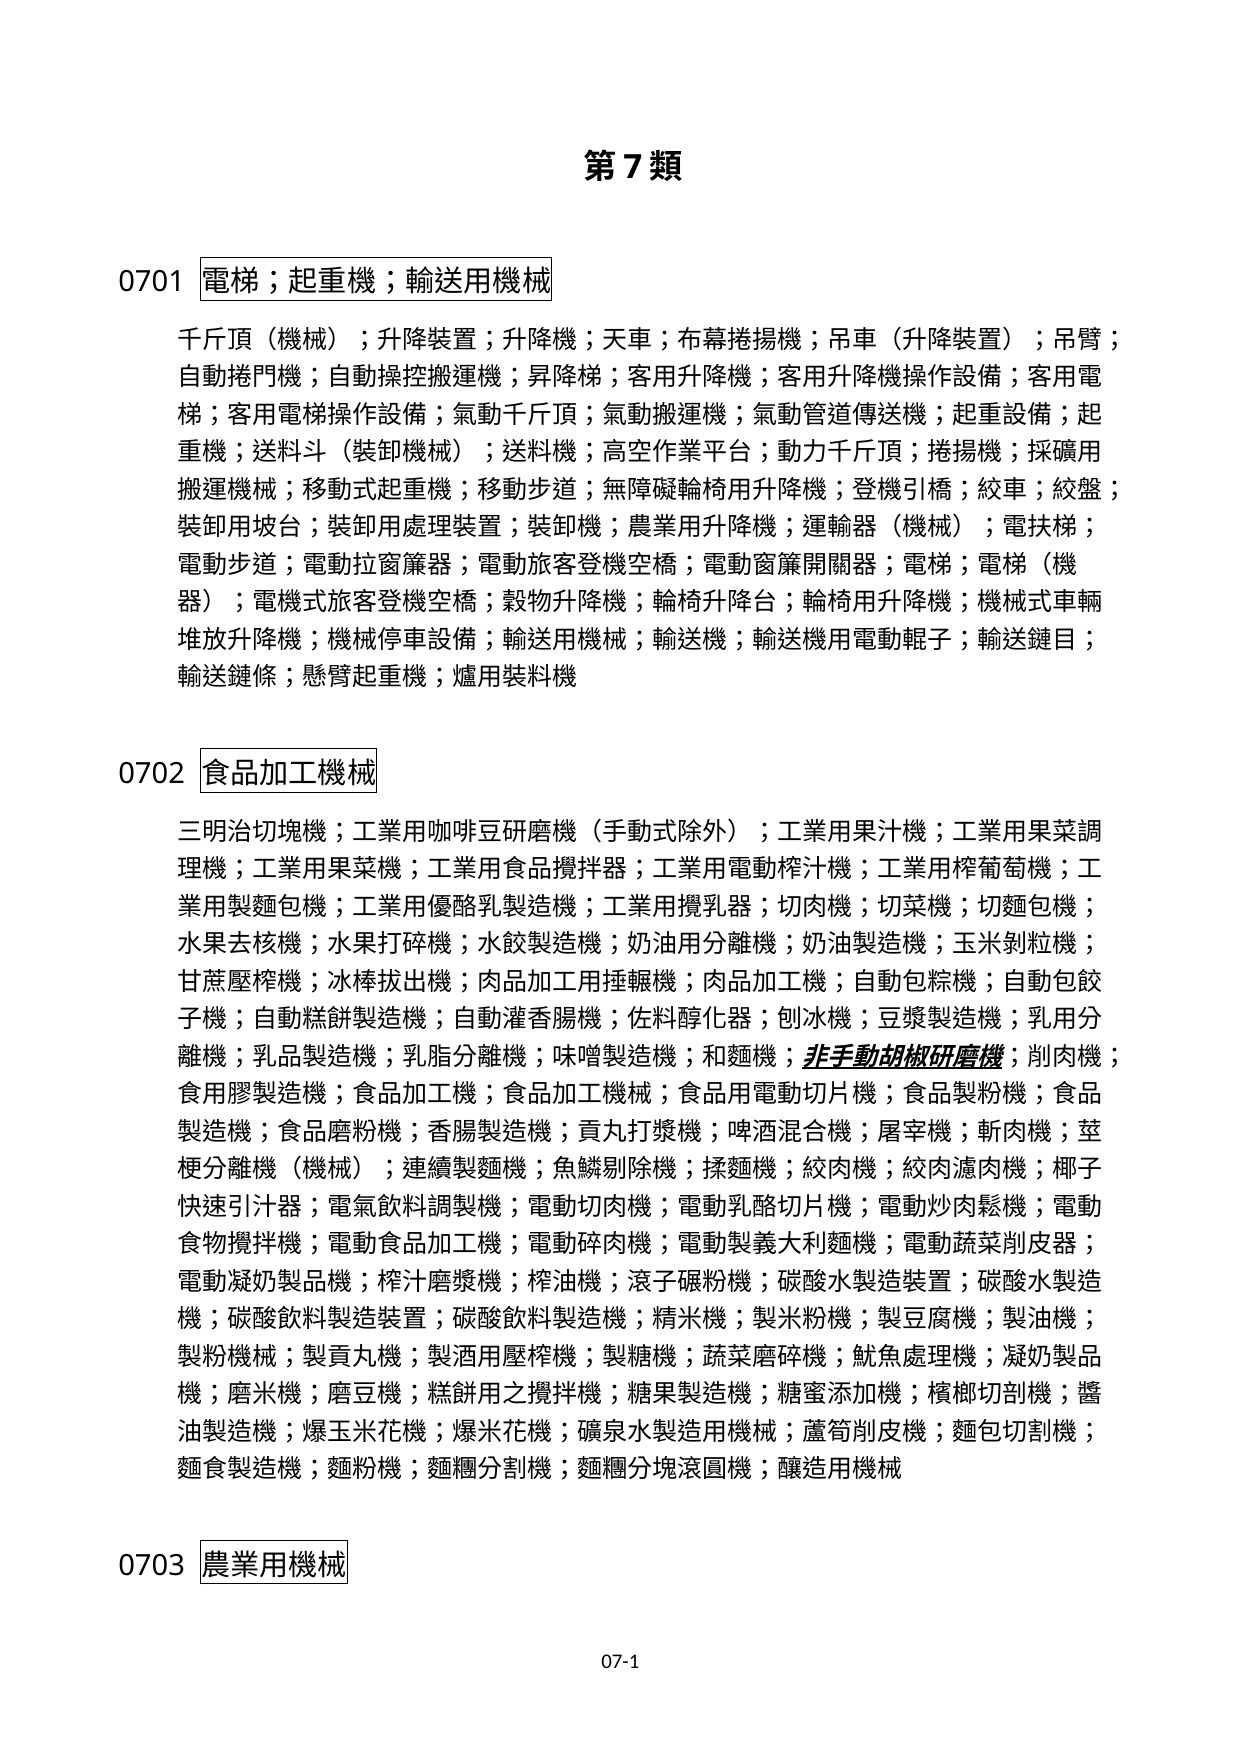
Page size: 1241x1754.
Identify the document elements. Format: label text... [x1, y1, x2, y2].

text 千斤頂（機械）；升降裝置；升降機；天車；布幕捲揚機；吊車（升降裝置）；吊臂；自動捲門機；自動操控搬運機；昇降梯；客用升降機；客用升降機操作設備；客用電梯；客用電梯操作設備；氣動千斤頂；氣動搬運機；氣動管道傳送機；起重設備；起重機；送料斗（裝卸機械）；送料機；高空作業平台；動力千斤頂；捲揚機；採礦用搬運機械；移動式起重機；移動步道；無障礙輪椅用升降機；登機引橋；絞車；絞盤；裝卸用坡台；裝卸用處理裝置；裝卸機；農業用升降機；運輸器（機械）；電扶梯；電動步道；電動拉窗簾器；電動旅客登機空橋；電動窗簾開關器；電梯；電梯（機器）；電機式旅客登機空橋；穀物升降機；輪椅升降台；輪椅用升降機；機械式車輛堆放升降機；機械停車設備；輸送用機械；輸送機；輸送機用電動輥子；輸送鏈目；輸送鏈條；懸臂起重機；爐用裝料機 [177, 319, 1122, 694]
text 第7類 [143, 127, 1122, 202]
text [377, 750, 1122, 792]
text 0703 [118, 1542, 200, 1583]
text [348, 1542, 1122, 1583]
text 0702 [118, 750, 200, 792]
text 電梯；起重機；輸送用機械 [201, 258, 551, 300]
text 農業用機械 [201, 1542, 347, 1583]
text [552, 258, 1122, 300]
text 0701 [118, 258, 200, 300]
text 食品加工機械 [201, 750, 376, 792]
text 三明治切塊機；工業用咖啡豆研磨機（手動式除外）；工業用果汁機；工業用果菜調理機；工業用果菜機；工業用食品攪拌器；工業用電動榨汁機；工業用榨葡萄機；工業用製麵包機；工業用優酪乳製造機；工業用攪乳器；切肉機；切菜機；切麵包機；水果去核機；水果打碎機；水餃製造機；奶油用分離機；奶油製造機；玉米剝粒機；甘蔗壓榨機；冰棒拔出機；肉品加工用捶輾機；肉品加工機；自動包粽機；自動包餃子機；自動糕餅製造機；自動灌香腸機；佐料醇化器；刨冰機；豆漿製造機；乳用分離機；乳品製造機；乳脂分離機；味噌製造機；和麵機；非手動胡椒研磨機；削肉機；食用膠製造機；食品加工機；食品加工機械；食品用電動切片機；食品製粉機；食品製造機；食品磨粉機；香腸製造機；貢丸打漿機；啤酒混合機；屠宰機；斬肉機；莖梗分離機（機械）；連續製麵機；魚鱗剔除機；揉麵機；絞肉機；絞肉濾肉機；椰子快速引汁器；電氣飲料調製機；電動切肉機；電動乳酪切片機；電動炒肉鬆機；電動食物攪拌機；電動食品加工機；電動碎肉機；電動製義大利麵機；電動蔬菜削皮器；電動凝奶製品機；榨汁磨漿機；榨油機；滾子碾粉機；碳酸水製造裝置；碳酸水製造機；碳酸飲料製造裝置；碳酸飲料製造機；精米機；製米粉機；製豆腐機；製油機；製粉機械；製貢丸機；製酒用壓榨機；製糖機；蔬菜磨碎機；魷魚處理機；凝奶製品機；磨米機；磨豆機；糕餅用之攪拌機；糖果製造機；糖蜜添加機；檳榔切剖機；醬油製造機；爆玉米花機；爆米花機；礦泉水製造用機械；蘆筍削皮機；麵包切割機；麵食製造機；麵粉機；麵糰分割機；麵糰分塊滾圓機；釀造用機械 [177, 810, 1122, 1485]
